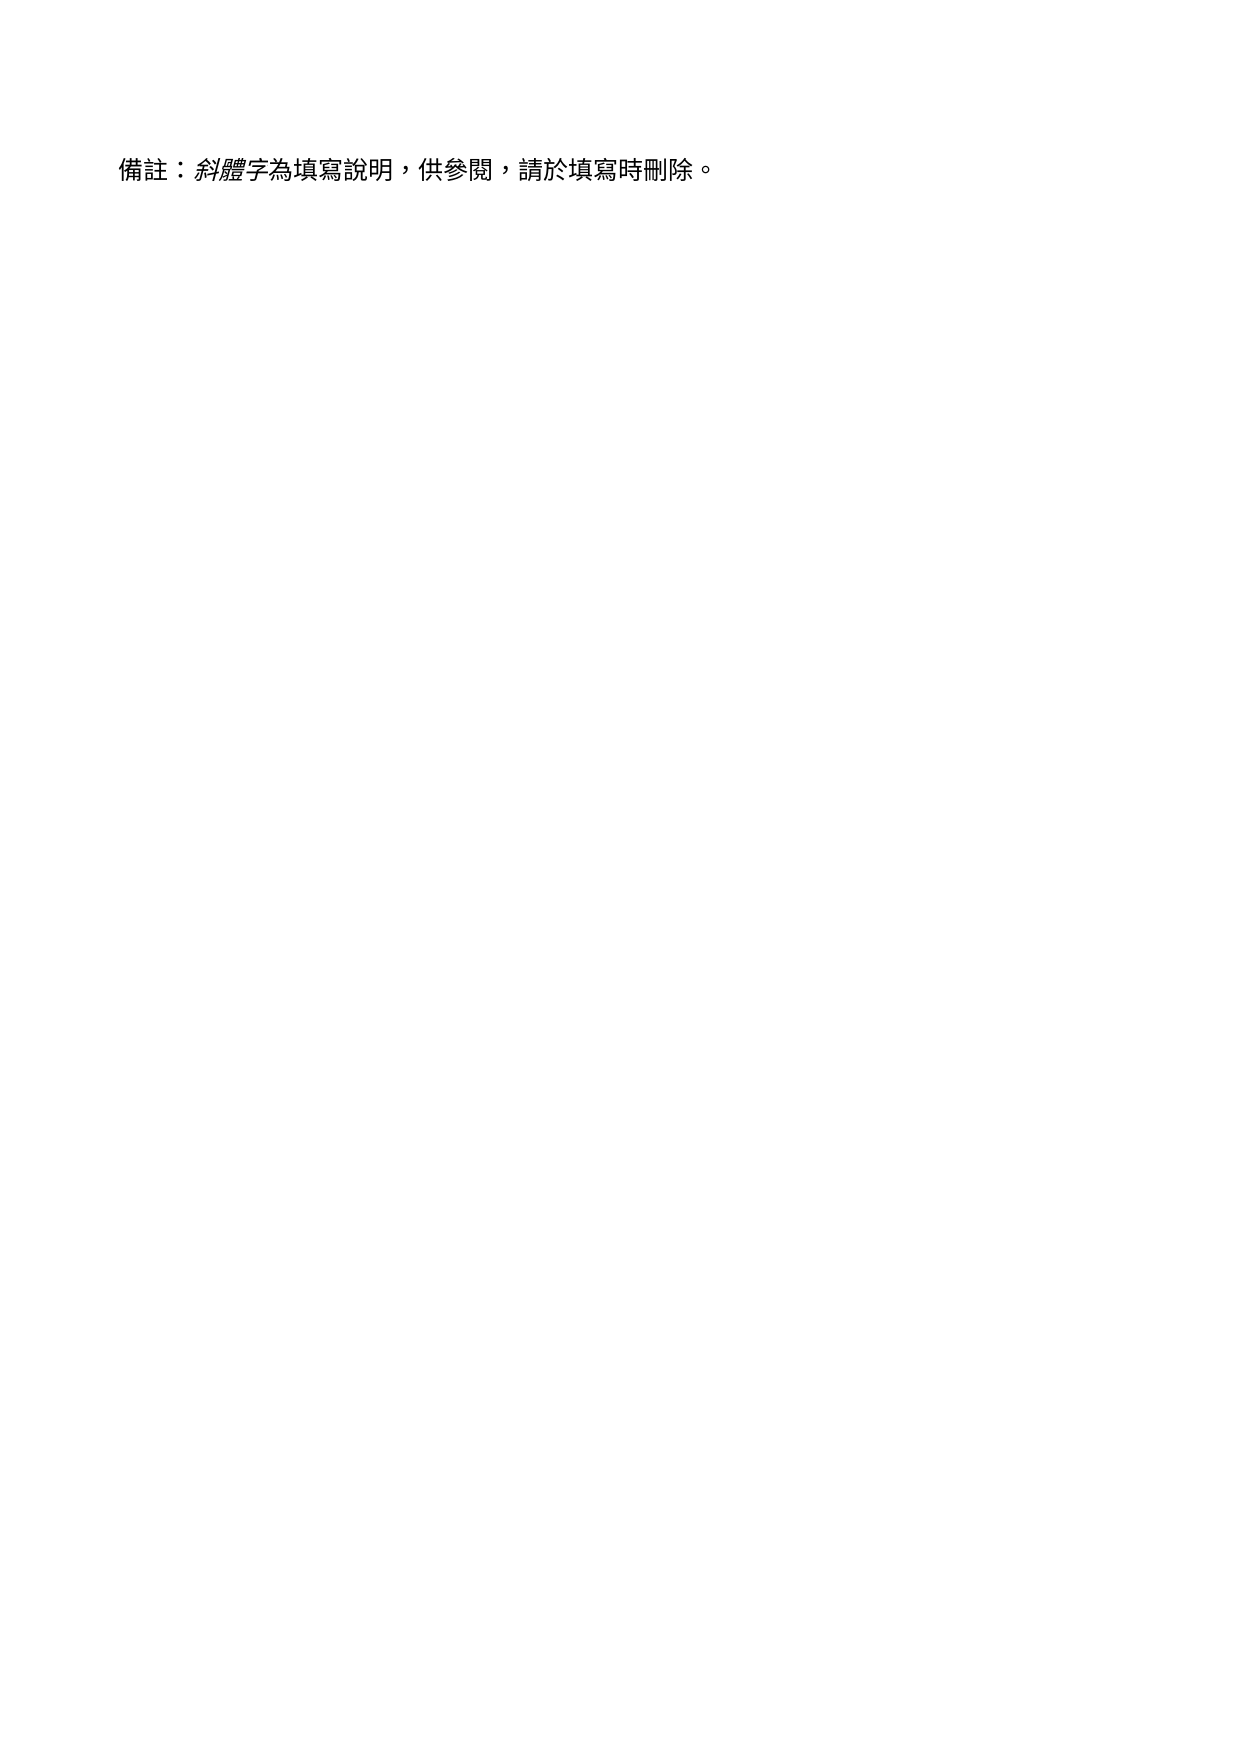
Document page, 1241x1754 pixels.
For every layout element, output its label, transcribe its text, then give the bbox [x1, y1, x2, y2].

text 備註：斜體字為填寫說明，供參閱，請於填寫時刪除。 [118, 127, 1122, 189]
